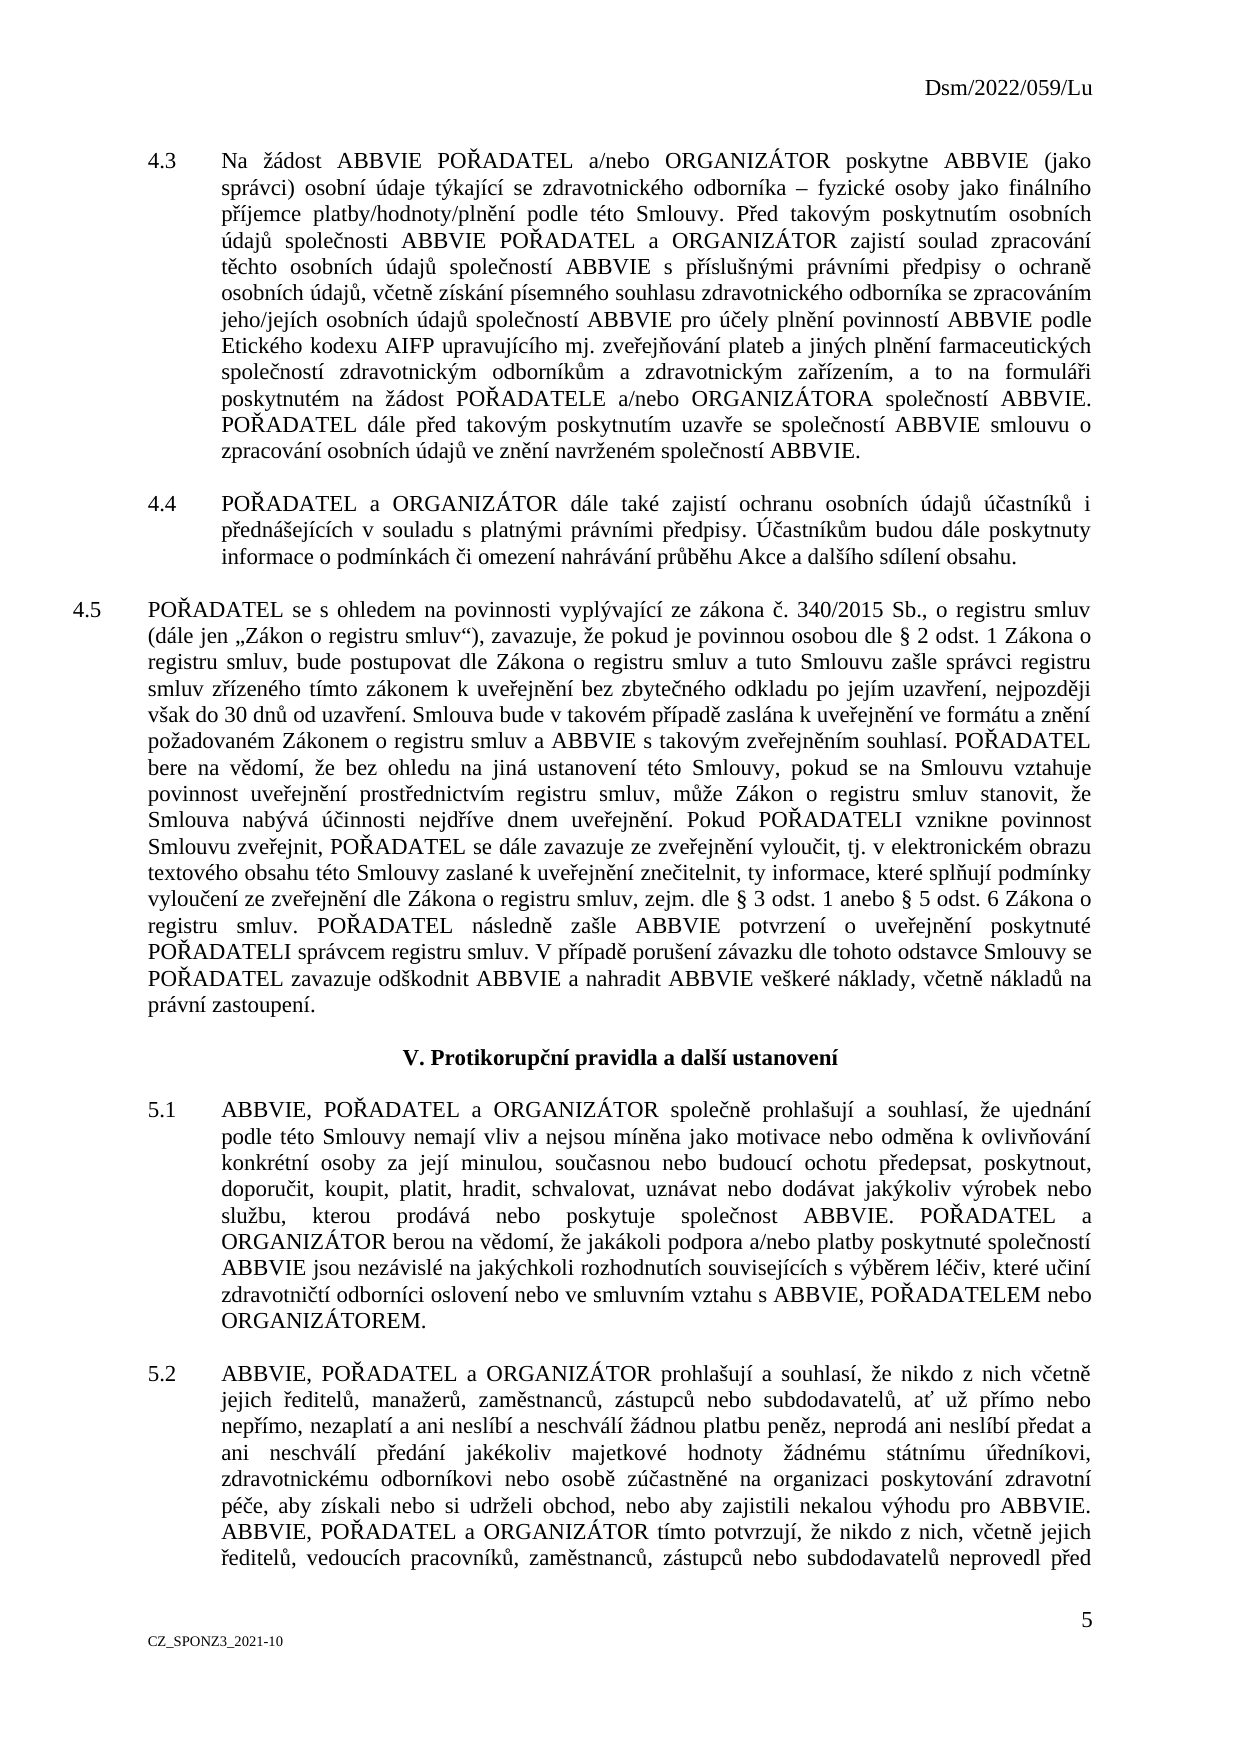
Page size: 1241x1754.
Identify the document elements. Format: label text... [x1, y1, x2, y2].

text 5.2 ABBVIE, POŘADATEL a ORGANIZÁTOR prohlašují a souhlasí, že nikdo z nich včetně jejich ředitelů, manažerů, zaměstnanců, zástupců nebo subdodavatelů, ať už přímo nebo nepřímo, nezaplatí a ani neslíbí a neschválí žádnou platbu peněz, neprodá ani neslíbí předat a ani neschválí předání jakékoliv majetkové hodnoty žádnému státnímu úředníkovi, zdravotnickému odborníkovi nebo osobě zúčastněné na organizaci poskytování zdravotní péče, aby získali nebo si udrželi obchod, nebo aby zajistili nekalou výhodu pro ABBVIE. ABBVIE, POŘADATEL a ORGANIZÁTOR tímto potvrzují, že nikdo z nich, včetně jejich ředitelů, vedoucích pracovníků, zaměstnanců, zástupců nebo subdodavatelů neprovedl před [148, 1360, 1093, 1571]
text 4.3 Na žádost ABBVIE POŘADATEL a/nebo ORGANIZÁTOR poskytne ABBVIE (jako správci) osobní údaje týkající se zdravotnického odborníka – fyzické osoby jako finálního příjemce platby/hodnoty/plnění podle této Smlouvy. Před takovým poskytnutím osobních údajů společnosti ABBVIE POŘADATEL a ORGANIZÁTOR zajistí soulad zpracování těchto osobních údajů společností ABBVIE s příslušnými právními předpisy o ochraně osobních údajů, včetně získání písemného souhlasu zdravotnického odborníka se zpracováním jeho/jejích osobních údajů společností ABBVIE pro účely plnění povinností ABBVIE podle Etického kodexu AIFP upravujícího mj. zveřejňování plateb a jiných plnění farmaceutických společností zdravotnickým odborníkům a zdravotnickým zařízením, a to na formuláři poskytnutém na žádost POŘADATELE a/nebo ORGANIZÁTORA společností ABBVIE. POŘADATEL dále před takovým poskytnutím uzavře se společností ABBVIE smlouvu o zpracování osobních údajů ve znění navrženém společností ABBVIE. [148, 148, 1093, 464]
text 4.4 POŘADATEL a ORGANIZÁTOR dále také zajistí ochranu osobních údajů účastníků i přednášejících v souladu s platnými právními předpisy. Účastníkům budou dále poskytnuty informace o podmínkách či omezení nahrávání průběhu Akce a dalšího sdílení obsahu. [148, 490, 1093, 569]
list POŘADATEL se s ohledem na povinnosti vyplývající ze zákona č. 340/2015 Sb., o registru smluv (dále jen „Zákon o registru smluv“), zavazuje, že pokud je povinnou osobou dle § 2 odst. 1 Zákona o registru smluv, bude postupovat dle Zákona o registru smluv a tuto Smlouvu zašle správci registru smluv zřízeného tímto zákonem k uveřejnění bez zbytečného odkladu po jejím uzavření, nejpozději však do 30 dnů od uzavření. Smlouva bude v takovém případě zaslána k uveřejnění ve formátu a znění požadovaném Zákonem o registru smluv a ABBVIE s takovým zveřejněním souhlasí. POŘADATEL bere na vědomí, že bez ohledu na jiná ustanovení této Smlouvy, pokud se na Smlouvu vztahuje povinnost uveřejnění prostřednictvím registru smluv, může Zákon o registru smluv stanovit, že Smlouva nabývá účinnosti nejdříve dnem uveřejnění. Pokud POŘADATELI vznikne povinnost Smlouvu zveřejnit, POŘADATEL se dále zavazuje ze zveřejnění vyloučit, tj. v elektronickém obrazu textového obsahu této Smlouvy zaslané k uveřejnění znečitelnit, ty informace, které splňují podmínky vyloučení ze zveřejnění dle Zákona o registru smluv, zejm. dle § 3 odst. 1 anebo § 5 odst. 6 Zákona o registru smluv. POŘADATEL následně zašle ABBVIE potvrzení o uveřejnění poskytnuté POŘADATELI správcem registru smluv. V případě porušení závazku dle tohoto odstavce Smlouvy se POŘADATEL zavazuje odškodnit ABBVIE a nahradit ABBVIE veškeré náklady, včetně nákladů na právní zastoupení. [73, 596, 1093, 1017]
text V. Protikorupční pravidla a další ustanovení [148, 1044, 1093, 1070]
text 5.1 ABBVIE, POŘADATEL a ORGANIZÁTOR společně prohlašují a souhlasí, že ujednání podle této Smlouvy nemají vliv a nejsou míněna jako motivace nebo odměna k ovlivňování konkrétní osoby za její minulou, současnou nebo budoucí ochotu předepsat, poskytnout, doporučit, koupit, platit, hradit, schvalovat, uznávat nebo dodávat jakýkoliv výrobek nebo službu, kterou prodává nebo poskytuje společnost ABBVIE. POŘADATEL a ORGANIZÁTOR berou na vědomí, že jakákoli podpora a/nebo platby poskytnuté společností ABBVIE jsou nezávislé na jakýchkoli rozhodnutích souvisejících s výběrem léčiv, které učiní zdravotničtí odborníci oslovení nebo ve smluvním vztahu s ABBVIE, POŘADATELEM nebo ORGANIZÁTOREM. [148, 1096, 1093, 1333]
